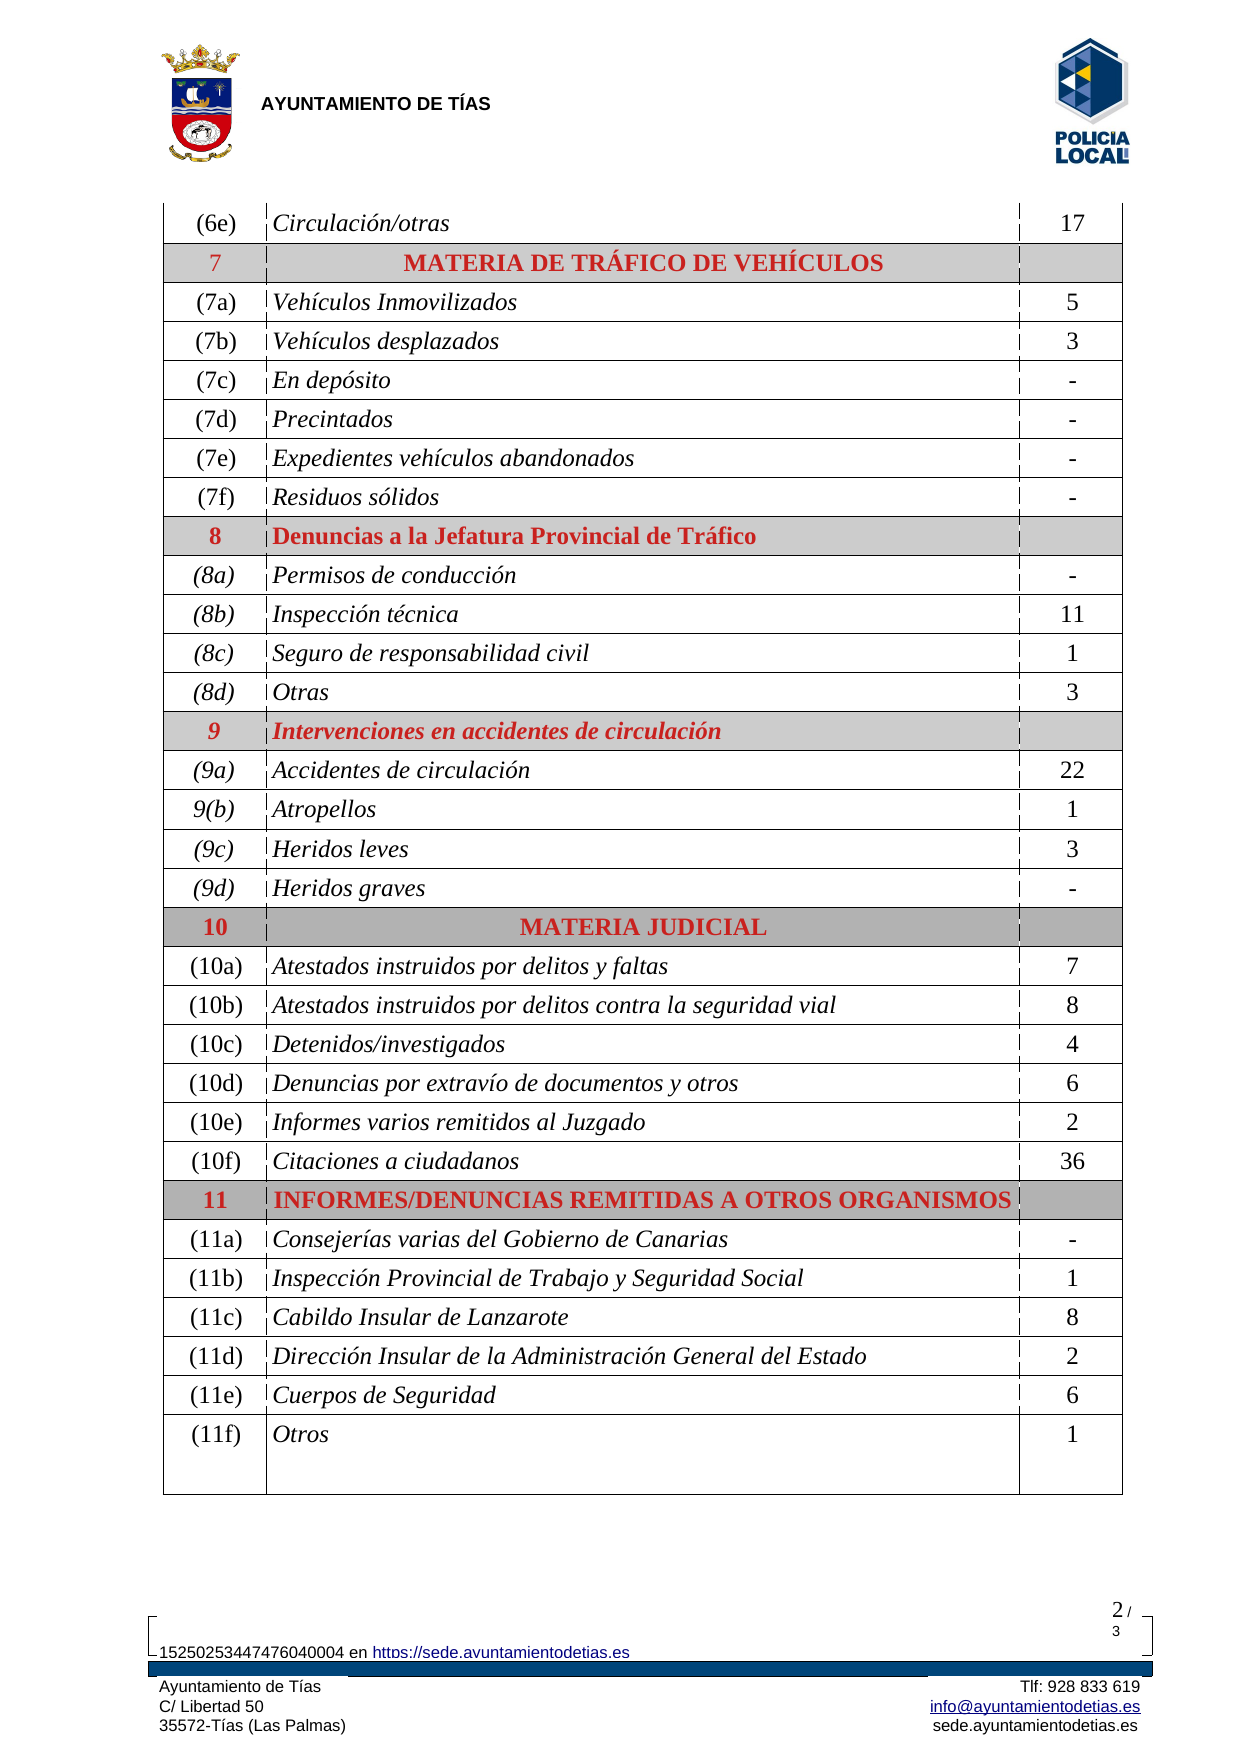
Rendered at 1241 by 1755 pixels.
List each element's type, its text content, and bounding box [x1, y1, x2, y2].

table_cell Vehículos Inmovilizados [266, 283, 1019, 321]
table_cell 8 [1020, 986, 1122, 1024]
table_cell Informes varios remitidos al Juzgado [266, 1103, 1019, 1141]
table_cell 3 [1020, 830, 1122, 867]
table_cell [1020, 712, 1122, 750]
table_cell (10d) [164, 1064, 266, 1102]
table_cell (11a) [164, 1220, 266, 1258]
table_cell (7b) [164, 322, 266, 360]
table_cell (9c) [164, 830, 266, 867]
table_cell Atropellos [266, 790, 1019, 828]
table_cell INFORMES/DENUNCIAS REMITIDAS A OTROS ORGANISMOS [266, 1181, 1019, 1219]
table_cell 2 [1020, 1103, 1122, 1141]
table_cell Heridos leves [266, 830, 1019, 867]
table_cell 8 [164, 517, 266, 555]
table_cell (11b) [164, 1259, 266, 1297]
table_cell (7f) [164, 478, 266, 516]
table_cell Permisos de conducción [266, 556, 1019, 594]
table_cell (7e) [164, 439, 266, 477]
table_cell 8 [1020, 1298, 1122, 1336]
table_cell (10f) [164, 1142, 266, 1180]
table_cell En depósito [266, 361, 1019, 399]
table_cell MATERIA JUDICIAL [266, 908, 1019, 946]
table_cell Detenidos/investigados [266, 1025, 1019, 1063]
table_cell [1020, 1181, 1122, 1219]
table_cell 2 [1020, 1337, 1122, 1375]
table_cell 6 [1020, 1064, 1122, 1102]
table_cell Inspección Provincial de Trabajo y Seguridad Social [266, 1259, 1019, 1297]
table_cell Inspección técnica [266, 595, 1019, 633]
table_cell (11d) [164, 1337, 266, 1375]
table_cell 36 [1020, 1142, 1122, 1180]
table_cell 3 [1020, 673, 1122, 711]
table_cell Expedientes vehículos abandonados [266, 439, 1019, 477]
table_cell 4 [1020, 1025, 1122, 1063]
table_cell (11c) [164, 1298, 266, 1336]
table_cell [1020, 908, 1122, 946]
table_cell Intervenciones en accidentes de circulación [266, 712, 1019, 750]
table_header 17 [1020, 203, 1122, 242]
table_cell 7 [1020, 947, 1122, 985]
table_cell 5 [1020, 283, 1122, 321]
table_cell Precintados [266, 400, 1019, 438]
table_cell Dirección Insular de la Administración General del Estado [266, 1337, 1019, 1375]
table_cell 3 [1020, 322, 1122, 360]
table_cell - [1020, 400, 1122, 438]
table_cell Citaciones a ciudadanos [266, 1142, 1019, 1180]
table_cell Accidentes de circulación [266, 751, 1019, 789]
table_cell [1020, 517, 1122, 555]
table_header (6e) [164, 203, 266, 242]
table_cell 22 [1020, 751, 1122, 789]
table_cell 1 [1020, 634, 1122, 672]
table_cell (7c) [164, 361, 266, 399]
table_cell (9a) [164, 751, 266, 789]
table_cell (8b) [164, 595, 266, 633]
table_cell - [1020, 1220, 1122, 1258]
table_cell Denuncias por extravío de documentos y otros [266, 1064, 1019, 1102]
table_cell 1 [1020, 790, 1122, 828]
table_cell (8d) [164, 673, 266, 711]
table_cell 7 [164, 244, 266, 282]
table_cell Otros [267, 1415, 1019, 1494]
table_cell [1020, 244, 1122, 282]
table_cell (8a) [164, 556, 266, 594]
table_cell Seguro de responsabilidad civil [266, 634, 1019, 672]
table_cell 10 [164, 908, 266, 946]
table_cell - [1020, 478, 1122, 516]
table_cell Heridos graves [266, 869, 1019, 907]
table_cell 1 [1020, 1415, 1122, 1494]
table_cell - [1020, 439, 1122, 477]
table_cell Consejerías varias del Gobierno de Canarias [266, 1220, 1019, 1258]
table_cell (7a) [164, 283, 266, 321]
table_cell Cuerpos de Seguridad [266, 1376, 1019, 1414]
table_cell Atestados instruidos por delitos contra la seguridad vial [266, 986, 1019, 1024]
table_cell Denuncias a la Jefatura Provincial de Tráfico [266, 517, 1019, 555]
table_cell - [1020, 361, 1122, 399]
table_cell - [1020, 556, 1122, 594]
table_cell (8c) [164, 634, 266, 672]
table_cell (11e) [164, 1376, 266, 1414]
table_cell 9 [164, 712, 266, 750]
table_header Circulación/otras [266, 203, 1019, 242]
table_cell Atestados instruidos por delitos y faltas [266, 947, 1019, 985]
table_cell (10c) [164, 1025, 266, 1063]
table_cell MATERIA DE TRÁFICO DE VEHÍCULOS [266, 244, 1019, 282]
table_cell Cabildo Insular de Lanzarote [266, 1298, 1019, 1336]
table_cell (10b) [164, 986, 266, 1024]
table_cell 6 [1020, 1376, 1122, 1414]
table_cell 9(b) [164, 790, 266, 828]
table_cell (10a) [164, 947, 266, 985]
table_cell - [1020, 869, 1122, 907]
table_cell (9d) [164, 869, 266, 907]
table_cell 11 [1020, 595, 1122, 633]
table_cell Residuos sólidos [266, 478, 1019, 516]
table_cell (7d) [164, 400, 266, 438]
table_cell Vehículos desplazados [266, 322, 1019, 360]
table_cell 11 [164, 1181, 266, 1219]
table_cell (10e) [164, 1103, 266, 1141]
table_cell 1 [1020, 1259, 1122, 1297]
table_cell Otras [266, 673, 1019, 711]
table_cell (11f) [164, 1415, 266, 1494]
